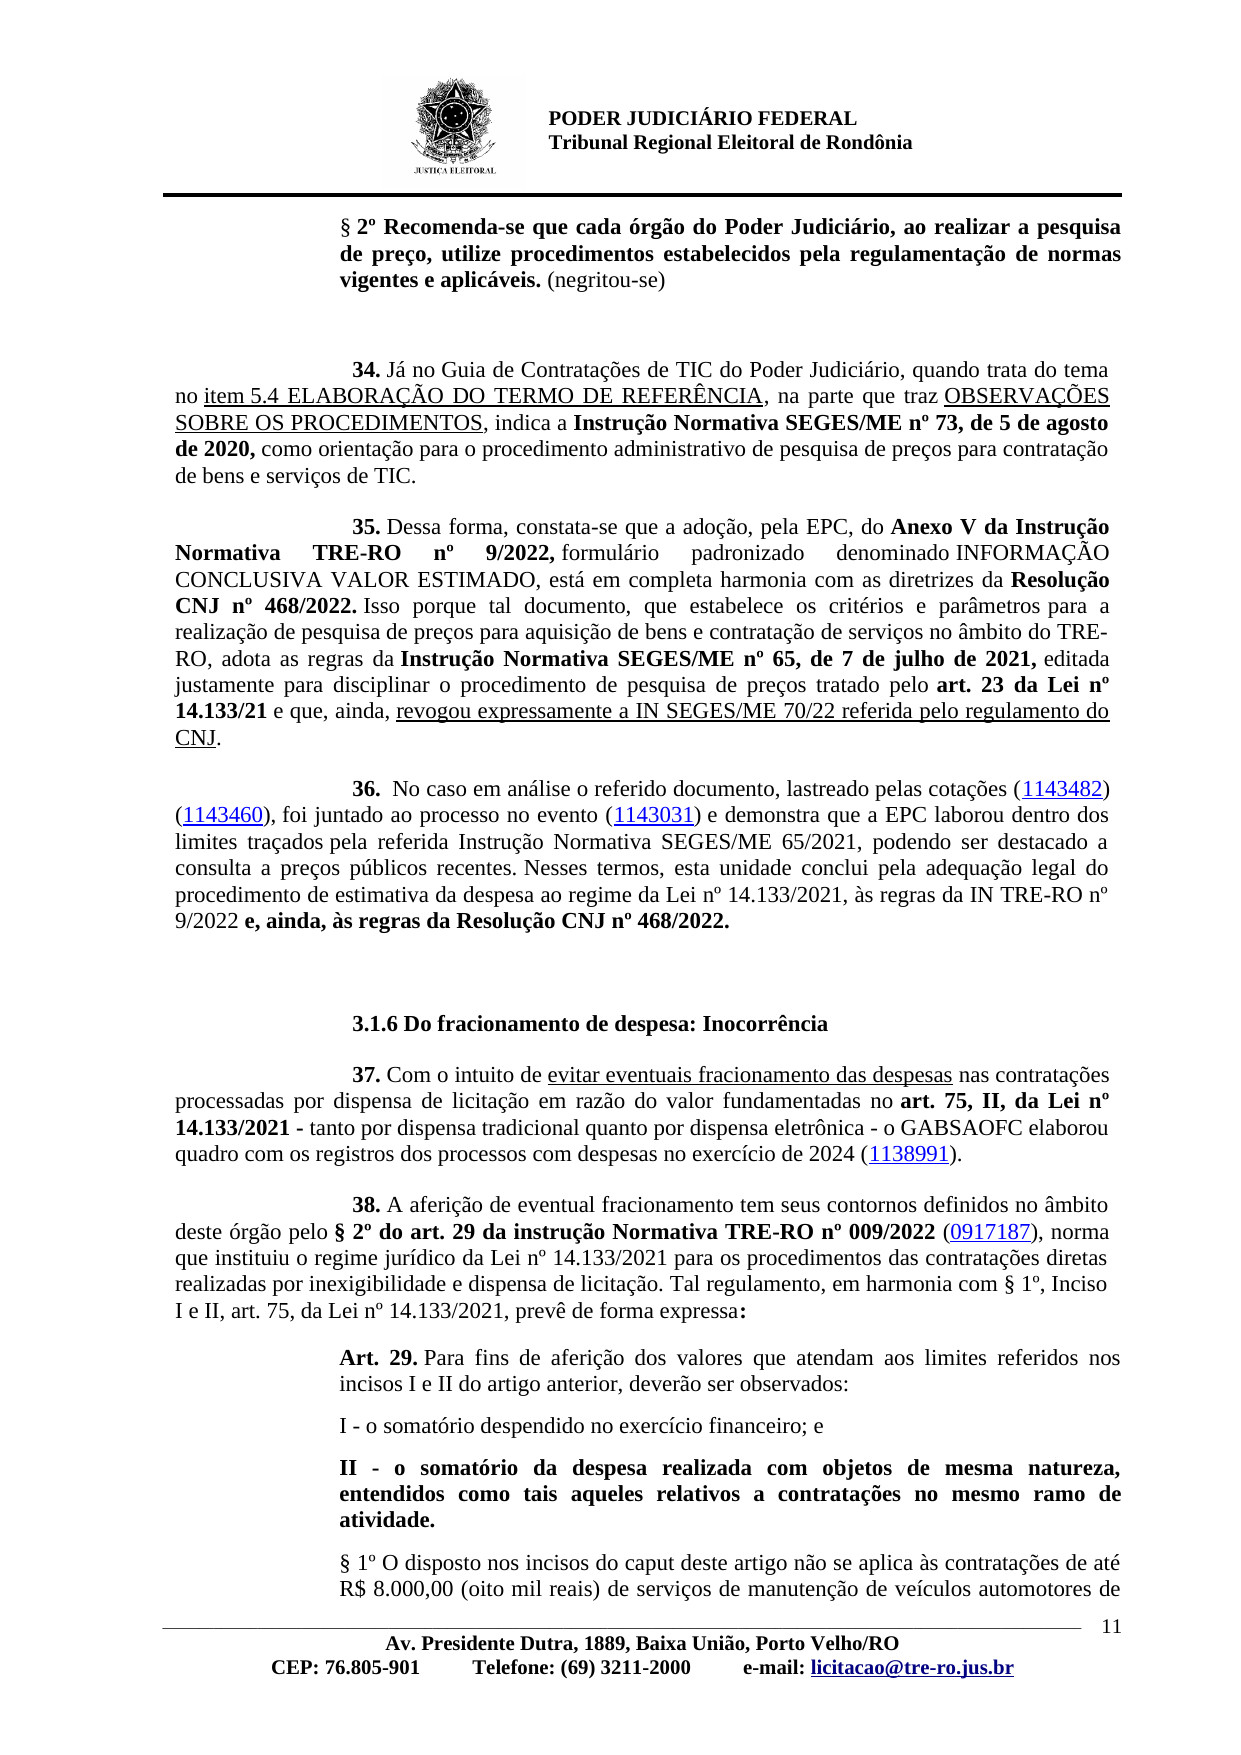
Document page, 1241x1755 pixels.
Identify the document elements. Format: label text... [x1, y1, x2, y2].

text 36. No caso em análise o referido documento, lastreado pelas cotações (1143482) (1143460), foi juntado ao processo no evento (1143031) e demonstra que a EPC laborou dentro dos limites traçados pela referida Instrução Normativa SEGES/ME 65/2021, podendo ser destacado a consulta a preços públicos recentes. Nesses termos, esta unidade conclui pela adequação legal do procedimento de estimativa da despesa ao regime da Lei nº 14.133/2021, às regras da IN TRE-RO nº 9/2022 e, ainda, às regras da Resolução CNJ nº 468/2022. [175, 775, 1110, 933]
text Art. 29. Para fins de aferição dos valores que atendam aos limites referidos nos incisos I e II do artigo anterior, deverão ser observados: [339, 1343, 1122, 1396]
text 37. Com o intuito de evitar eventuais fracionamento das despesas nas contratações processadas por dispensa de licitação em razão do valor fundamentadas no art. 75, II, da Lei nº 14.133/2021 - tanto por dispensa tradicional quanto por dispensa eletrônica - o GABSAOFC elaborou quadro com os registros dos processos com despesas no exercício de 2024 (1138991). [175, 1061, 1110, 1166]
text § 2º Recomenda-se que cada órgão do Poder Judiciário, ao realizar a pesquisa de preço, utilize procedimentos estabelecidos pela regulamentação de normas vigentes e aplicáveis. (negritou-se) [339, 213, 1122, 292]
text 34. Já no Guia de Contratações de TIC do Poder Judiciário, quando trata do tema no item 5.4 ELABORAÇÃO DO TERMO DE REFERÊNCIA, na parte que traz OBSERVAÇÕES SOBRE OS PROCEDIMENTOS, indica a Instrução Normativa SEGES/ME nº 73, de 5 de agosto de 2020, como orientação para o procedimento administrativo de pesquisa de preços para contratação de bens e serviços de TIC. [175, 356, 1110, 488]
text I - o somatório despendido no exercício financeiro; e [339, 1412, 1122, 1438]
text 3.1.6 Do fracionamento de despesa: Inocorrência [175, 1010, 1110, 1036]
text II - o somatório da despesa realizada com objetos de mesma natureza, entendidos como tais aqueles relativos a contratações no mesmo ramo de atividade. [339, 1454, 1122, 1533]
text 35. Dessa forma, constata-se que a adoção, pela EPC, do Anexo V da Instrução Normativa TRE-RO nº 9/2022, formulário padronizado denominado INFORMAÇÃO CONCLUSIVA VALOR ESTIMADO, está em completa harmonia com as diretrizes da Resolução CNJ nº 468/2022. Isso porque tal documento, que estabelece os critérios e parâmetros para a realização de pesquisa de preços para aquisição de bens e contratação de serviços no âmbito do TRE-RO, adota as regras da Instrução Normativa SEGES/ME nº 65, de 7 de julho de 2021, editada justamente para disciplinar o procedimento de pesquisa de preços tratado pelo art. 23 da Lei nº 14.133/21 e que, ainda, revogou expressamente a IN SEGES/ME 70/22 referida pelo regulamento do CNJ. [175, 513, 1110, 750]
text 38. A aferição de eventual fracionamento tem seus contornos definidos no âmbito deste órgão pelo § 2º do art. 29 da instrução Normativa TRE-RO nº 009/2022 (0917187), norma que instituiu o regime jurídico da Lei nº 14.133/2021 para os procedimentos das contratações diretas realizadas por inexigibilidade e dispensa de licitação. Tal regulamento, em harmonia com § 1º, Inciso I e II, art. 75, da Lei nº 14.133/2021, prevê de forma expressa: [175, 1191, 1110, 1323]
text § 1º O disposto nos incisos do caput deste artigo não se aplica às contratações de até R$ 8.000,00 (oito mil reais) de serviços de manutenção de veículos automotores de [339, 1548, 1122, 1601]
